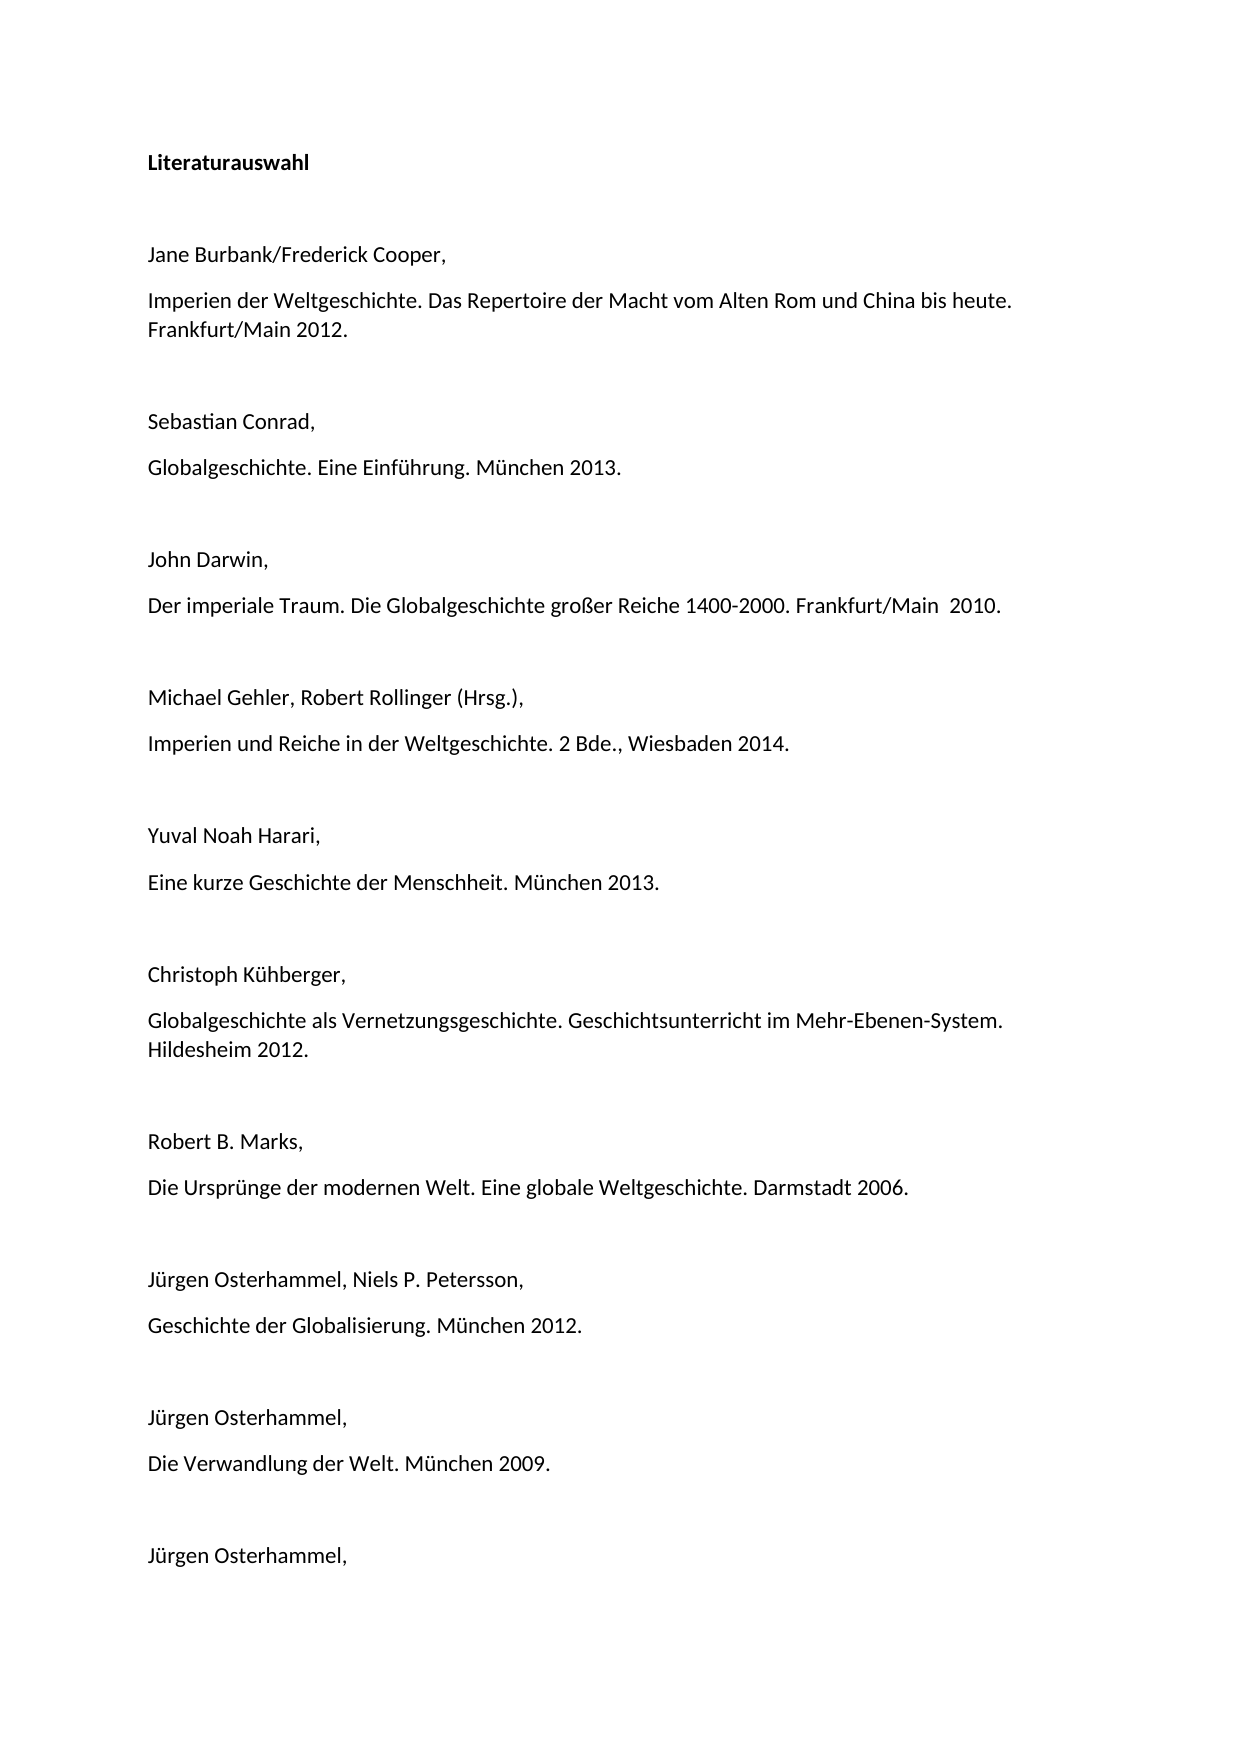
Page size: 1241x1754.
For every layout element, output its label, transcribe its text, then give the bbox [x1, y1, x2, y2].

text Die Verwandlung der Welt. München 2009. [148, 1449, 1093, 1477]
text Imperien und Reiche in der Weltgeschichte. 2 Bde., Wiesbaden 2014. [148, 729, 1093, 757]
text Literaturauswahl [148, 148, 1093, 176]
text Die Ursprünge der modernen Welt. Eine globale Weltgeschichte. Darmstadt 2006. [148, 1173, 1093, 1201]
text Geschichte der Globalisierung. München 2012. [148, 1311, 1093, 1339]
text Sebastian Conrad, [148, 407, 1093, 435]
text Globalgeschichte als Vernetzungsgeschichte. Geschichtsunterricht im Mehr-Ebenen-System. Hildesheim 2012. [148, 1006, 1093, 1063]
text Jane Burbank/Frederick Cooper, [148, 240, 1093, 268]
text Globalgeschichte. Eine Einführung. München 2013. [148, 453, 1093, 481]
text John Darwin, [148, 545, 1093, 573]
text Michael Gehler, Robert Rollinger (Hrsg.), [148, 683, 1093, 711]
text Imperien der Weltgeschichte. Das Repertoire der Macht vom Alten Rom und China bis heute. Frankfurt/Main 2012. [148, 286, 1093, 343]
text Yuval Noah Harari, [148, 822, 1093, 849]
text Jürgen Osterhammel, Niels P. Petersson, [148, 1265, 1093, 1293]
text Christoph Kühberger, [148, 960, 1093, 988]
text Der imperiale Traum. Die Globalgeschichte großer Reiche 1400-2000. Frankfurt/Main 2010. [148, 591, 1093, 619]
text Jürgen Osterhammel, [148, 1542, 1093, 1569]
text Jürgen Osterhammel, [148, 1403, 1093, 1431]
text Eine kurze Geschichte der Menschheit. München 2013. [148, 868, 1093, 896]
text Robert B. Marks, [148, 1127, 1093, 1155]
